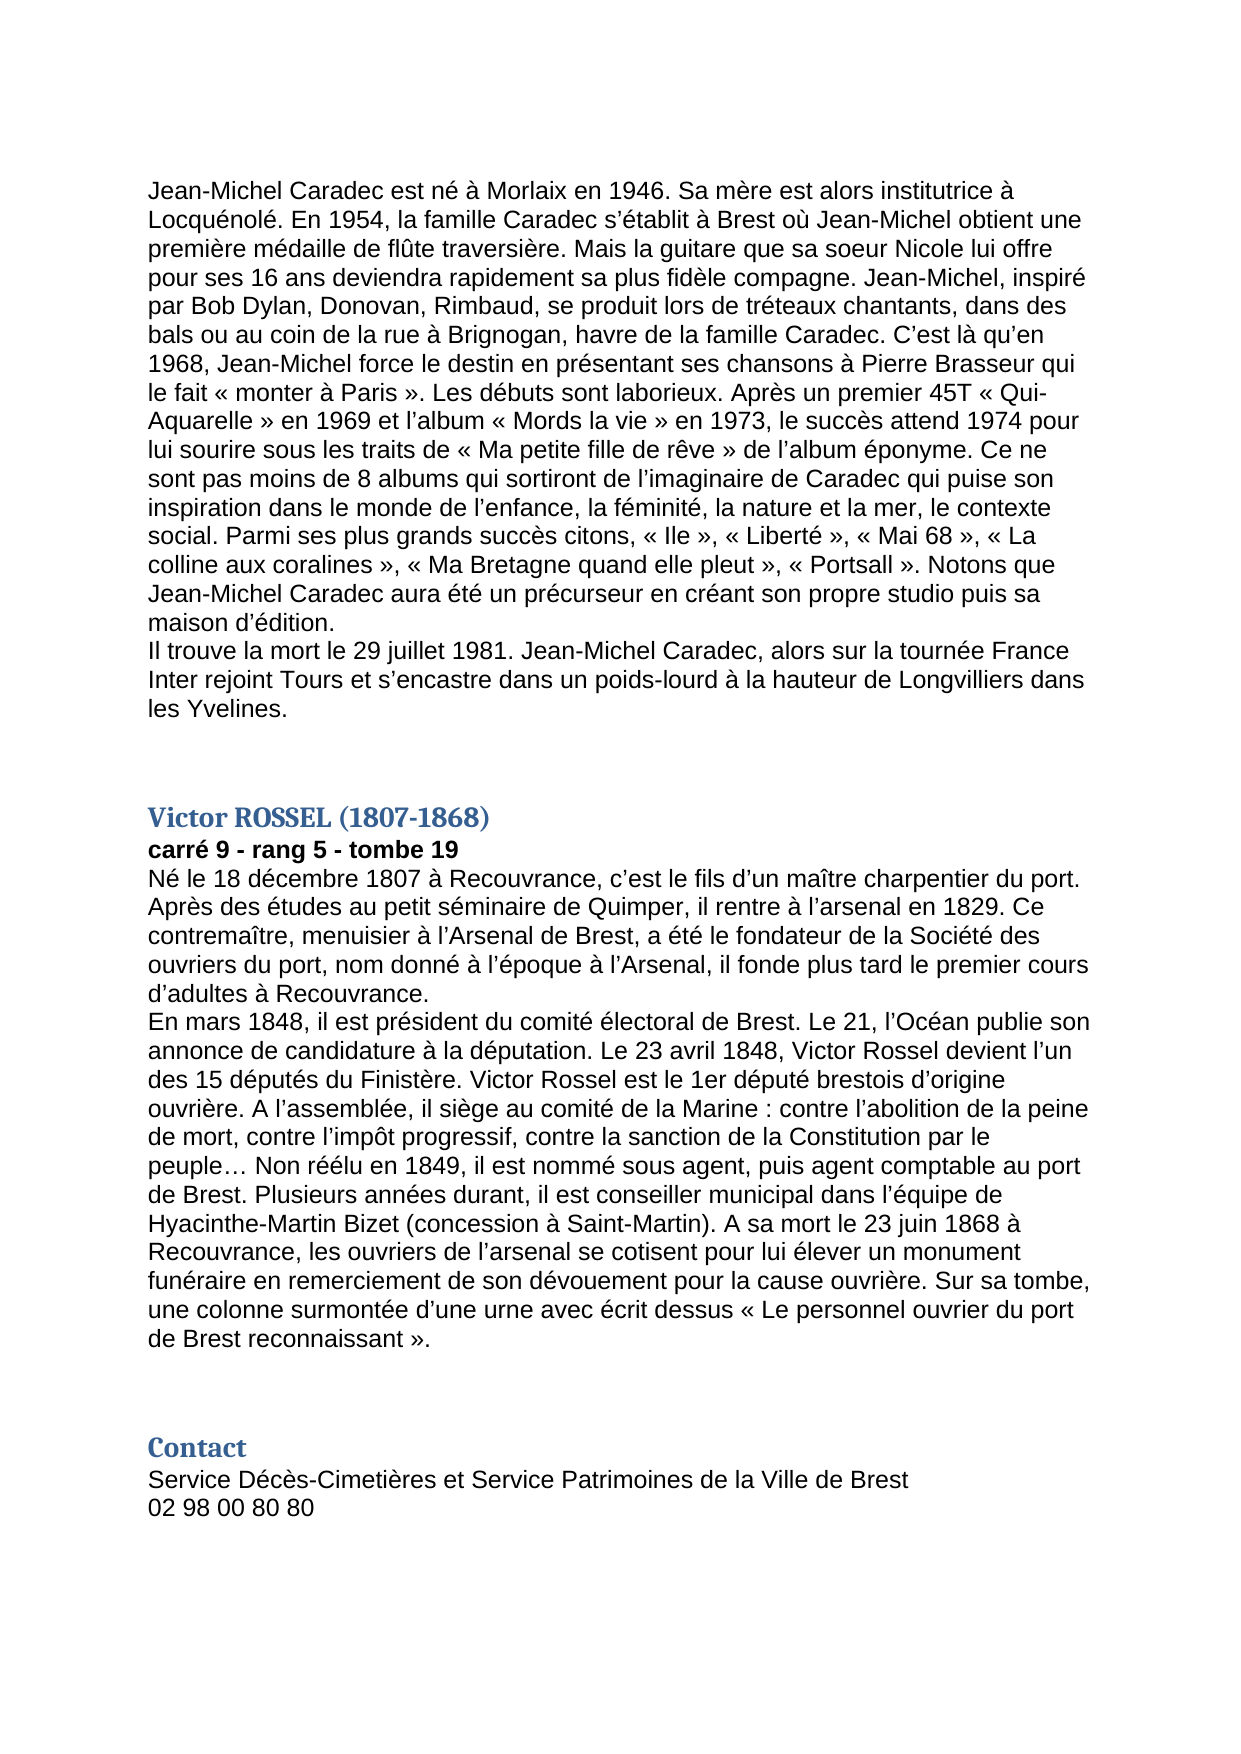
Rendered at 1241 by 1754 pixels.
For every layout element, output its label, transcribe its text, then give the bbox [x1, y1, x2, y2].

subtitle Contact [148, 1431, 1093, 1465]
text Né le 18 décembre 1807 à Recouvrance, c’est le fils d’un maître charpentier du port. Après des études au petit séminaire de Quimper, il rentre à l’arsenal en 1829. Ce contremaître, menuisier à l’Arsenal de Brest, a été le fondateur de la Société des ouvriers du port, nom donné à l’époque à l’Arsenal, il fonde plus tard le premier cours d’adultes à Recouvrance. [148, 864, 1093, 1007]
text Jean-Michel Caradec est né à Morlaix en 1946. Sa mère est alors institutrice à Locquénolé. En 1954, la famille Caradec s’établit à Brest où Jean-Michel obtient une première médaille de flûte traversière. Mais la guitare que sa soeur Nicole lui offre pour ses 16 ans deviendra rapidement sa plus fidèle compagne. Jean-Michel, inspiré par Bob Dylan, Donovan, Rimbaud, se produit lors de tréteaux chantants, dans des bals ou au coin de la rue à Brignogan, havre de la famille Caradec. C’est là qu’en 1968, Jean-Michel force le destin en présentant ses chansons à Pierre Brasseur qui le fait « monter à Paris ». Les débuts sont laborieux. Après un premier 45T « Qui-Aquarelle » en 1969 et l’album « Mords la vie » en 1973, le succès attend 1974 pour lui sourire sous les traits de « Ma petite fille de rêve » de l’album éponyme. Ce ne sont pas moins de 8 albums qui sortiront de l’imaginaire de Caradec qui puise son inspiration dans le monde de l’enfance, la féminité, la nature et la mer, le contexte social. Parmi ses plus grands succès citons, « Ile », « Liberté », « Mai 68 », « La colline aux coralines », « Ma Bretagne quand elle pleut », « Portsall ». Notons que Jean-Michel Caradec aura été un précurseur en créant son propre studio puis sa maison d’édition. [148, 176, 1093, 636]
text 02 98 00 80 80 [148, 1493, 1093, 1522]
subtitle Victor ROSSEL (1807-1868) [148, 801, 1093, 835]
text Il trouve la mort le 29 juillet 1981. Jean-Michel Caradec, alors sur la tournée France Inter rejoint Tours et s’encastre dans un poids-lourd à la hauteur de Longvilliers dans les Yvelines. [148, 636, 1093, 723]
text Service Décès-Cimetières et Service Patrimoines de la Ville de Brest [148, 1465, 1093, 1493]
text carré 9 - rang 5 - tombe 19 [148, 835, 1093, 864]
text En mars 1848, il est président du comité électoral de Brest. Le 21, l’Océan publie son annonce de candidature à la députation. Le 23 avril 1848, Victor Rossel devient l’un des 15 députés du Finistère. Victor Rossel est le 1er député brestois d’origine ouvrière. A l’assemblée, il siège au comité de la Marine : contre l’abolition de la peine de mort, contre l’impôt progressif, contre la sanction de la Constitution par le peuple… Non réélu en 1849, il est nommé sous agent, puis agent comptable au port de Brest. Plusieurs années durant, il est conseiller municipal dans l’équipe de Hyacinthe-Martin Bizet (concession à Saint-Martin). A sa mort le 23 juin 1868 à Recouvrance, les ouvriers de l’arsenal se cotisent pour lui élever un monument funéraire en remerciement de son dévouement pour la cause ouvrière. Sur sa tombe, une colonne surmontée d’une urne avec écrit dessus « Le personnel ouvrier du port de Brest reconnaissant ». [148, 1007, 1093, 1352]
